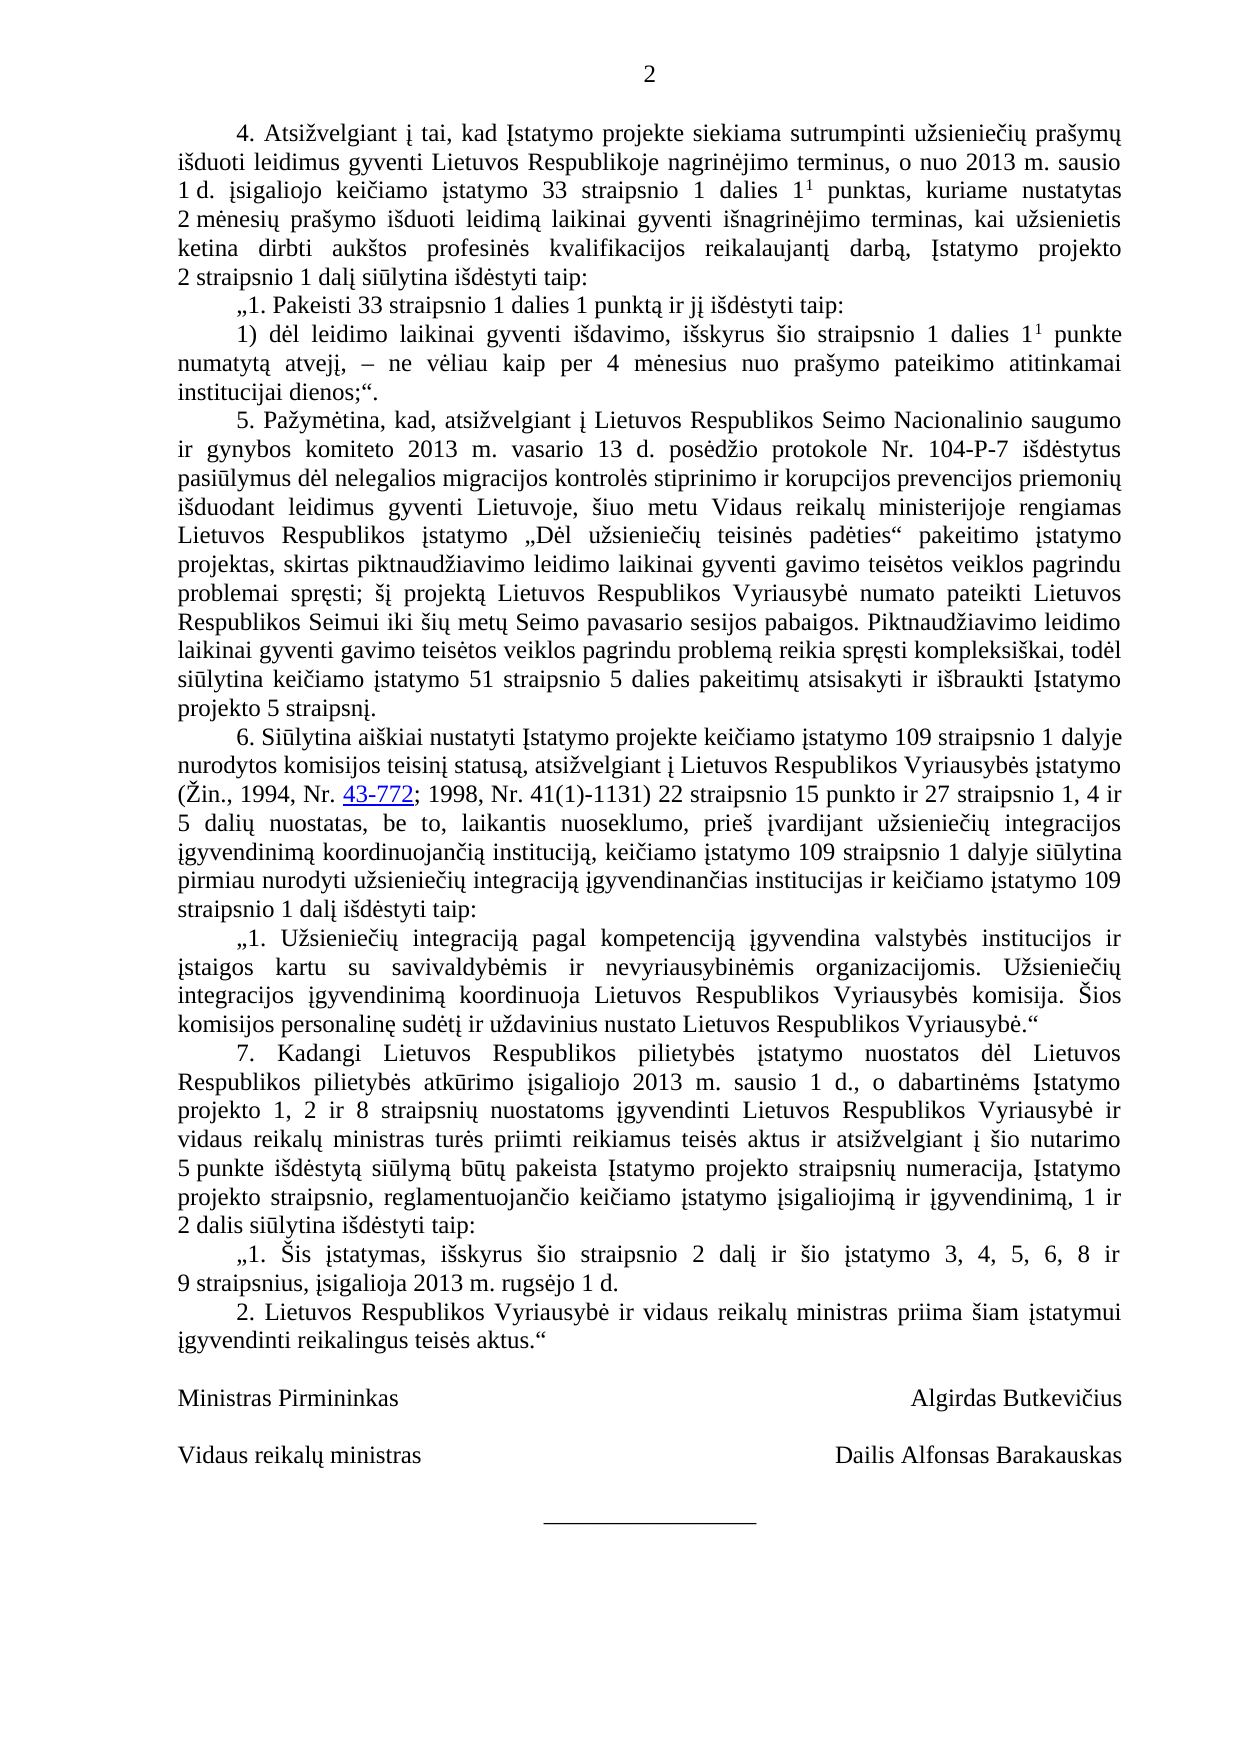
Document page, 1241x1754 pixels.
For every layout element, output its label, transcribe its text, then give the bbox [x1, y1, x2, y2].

text Ministras Pirmininkas Algirdas Butkevičius [177, 1383, 1122, 1412]
text „1. Užsieniečių integraciją pagal kompetenciją įgyvendina valstybės institucijos ir įstaigos kartu su savivaldybėmis ir nevyriausybinėmis organizacijomis. Užsieniečių integracijos įgyvendinimą koordinuoja Lietuvos Respublikos Vyriausybės komisija. Šios komisijos personalinę sudėtį ir uždavinius nustato Lietuvos Respublikos Vyriausybė.“ [177, 923, 1122, 1038]
text 6. Siūlytina aiškiai nustatyti Įstatymo projekte keičiamo įstatymo 109 straipsnio 1 dalyje nurodytos komisijos teisinį statusą, atsižvelgiant į Lietuvos Respublikos Vyriausybės įstatymo (Žin., 1994, Nr. 43-772; 1998, Nr. 41(1)-1131) 22 straipsnio 15 punkto ir 27 straipsnio 1, 4 ir 5 dalių nuostatas, be to, laikantis nuoseklumo, prieš įvardijant užsieniečių integracijos įgyvendinimą koordinuojančią instituciją, keičiamo įstatymo 109 straipsnio 1 dalyje siūlytina pirmiau nurodyti užsieniečių integraciją įgyvendinančias institucijas ir keičiamo įstatymo 109 straipsnio 1 dalį išdėstyti taip: [177, 722, 1122, 923]
text „1. Pakeisti 33 straipsnio 1 dalies 1 punktą ir jį išdėstyti taip: [177, 291, 1122, 319]
text „1. Šis įstatymas, išskyrus šio straipsnio 2 dalį ir šio įstatymo 3, 4, 5, 6, 8 ir 9 straipsnius, įsigalioja 2013 m. rugsėjo 1 d. [177, 1239, 1122, 1297]
text 2. Lietuvos Respublikos Vyriausybė ir vidaus reikalų ministras priima šiam įstatymui įgyvendinti reikalingus teisės aktus.“ [177, 1297, 1122, 1354]
text _________________ [177, 1498, 1122, 1527]
text 1) dėl leidimo laikinai gyventi išdavimo, išskyrus šio straipsnio 1 dalies 11 punkte numatytą atvejį, – ne vėliau kaip per 4 mėnesius nuo prašymo pateikimo atitinkamai institucijai dienos;“. [177, 319, 1122, 406]
text 4. Atsižvelgiant į tai, kad Įstatymo projekte siekiama sutrumpinti užsieniečių prašymų išduoti leidimus gyventi Lietuvos Respublikoje nagrinėjimo terminus, o nuo 2013 m. sausio 1 d. įsigaliojo keičiamo įstatymo 33 straipsnio 1 dalies 11 punktas, kuriame nustatytas 2 mėnesių prašymo išduoti leidimą laikinai gyventi išnagrinėjimo terminas, kai užsienietis ketina dirbti aukštos profesinės kvalifikacijos reikalaujantį darbą, Įstatymo projekto 2 straipsnio 1 dalį siūlytina išdėstyti taip: [177, 118, 1122, 291]
text 5. Pažymėtina, kad, atsižvelgiant į Lietuvos Respublikos Seimo Nacionalinio saugumo ir gynybos komiteto 2013 m. vasario 13 d. posėdžio protokole Nr. 104-P-7 išdėstytus pasiūlymus dėl nelegalios migracijos kontrolės stiprinimo ir korupcijos prevencijos priemonių išduodant leidimus gyventi Lietuvoje, šiuo metu Vidaus reikalų ministerijoje rengiamas Lietuvos Respublikos įstatymo „Dėl užsieniečių teisinės padėties“ pakeitimo įstatymo projektas, skirtas piktnaudžiavimo leidimo laikinai gyventi gavimo teisėtos veiklos pagrindu problemai spręsti; šį projektą Lietuvos Respublikos Vyriausybė numato pateikti Lietuvos Respublikos Seimui iki šių metų Seimo pavasario sesijos pabaigos. Piktnaudžiavimo leidimo laikinai gyventi gavimo teisėtos veiklos pagrindu problemą reikia spręsti kompleksiškai, todėl siūlytina keičiamo įstatymo 51 straipsnio 5 dalies pakeitimų atsisakyti ir išbraukti Įstatymo projekto 5 straipsnį. [177, 406, 1122, 722]
text 7. Kadangi Lietuvos Respublikos pilietybės įstatymo nuostatos dėl Lietuvos Respublikos pilietybės atkūrimo įsigaliojo 2013 m. sausio 1 d., o dabartinėms Įstatymo projekto 1, 2 ir 8 straipsnių nuostatoms įgyvendinti Lietuvos Respublikos Vyriausybė ir vidaus reikalų ministras turės priimti reikiamus teisės aktus ir atsižvelgiant į šio nutarimo 5 punkte išdėstytą siūlymą būtų pakeista Įstatymo projekto straipsnių numeracija, Įstatymo projekto straipsnio, reglamentuojančio keičiamo įstatymo įsigaliojimą ir įgyvendinimą, 1 ir 2 dalis siūlytina išdėstyti taip: [177, 1038, 1122, 1239]
text Vidaus reikalų ministras Dailis Alfonsas Barakauskas [177, 1441, 1122, 1469]
